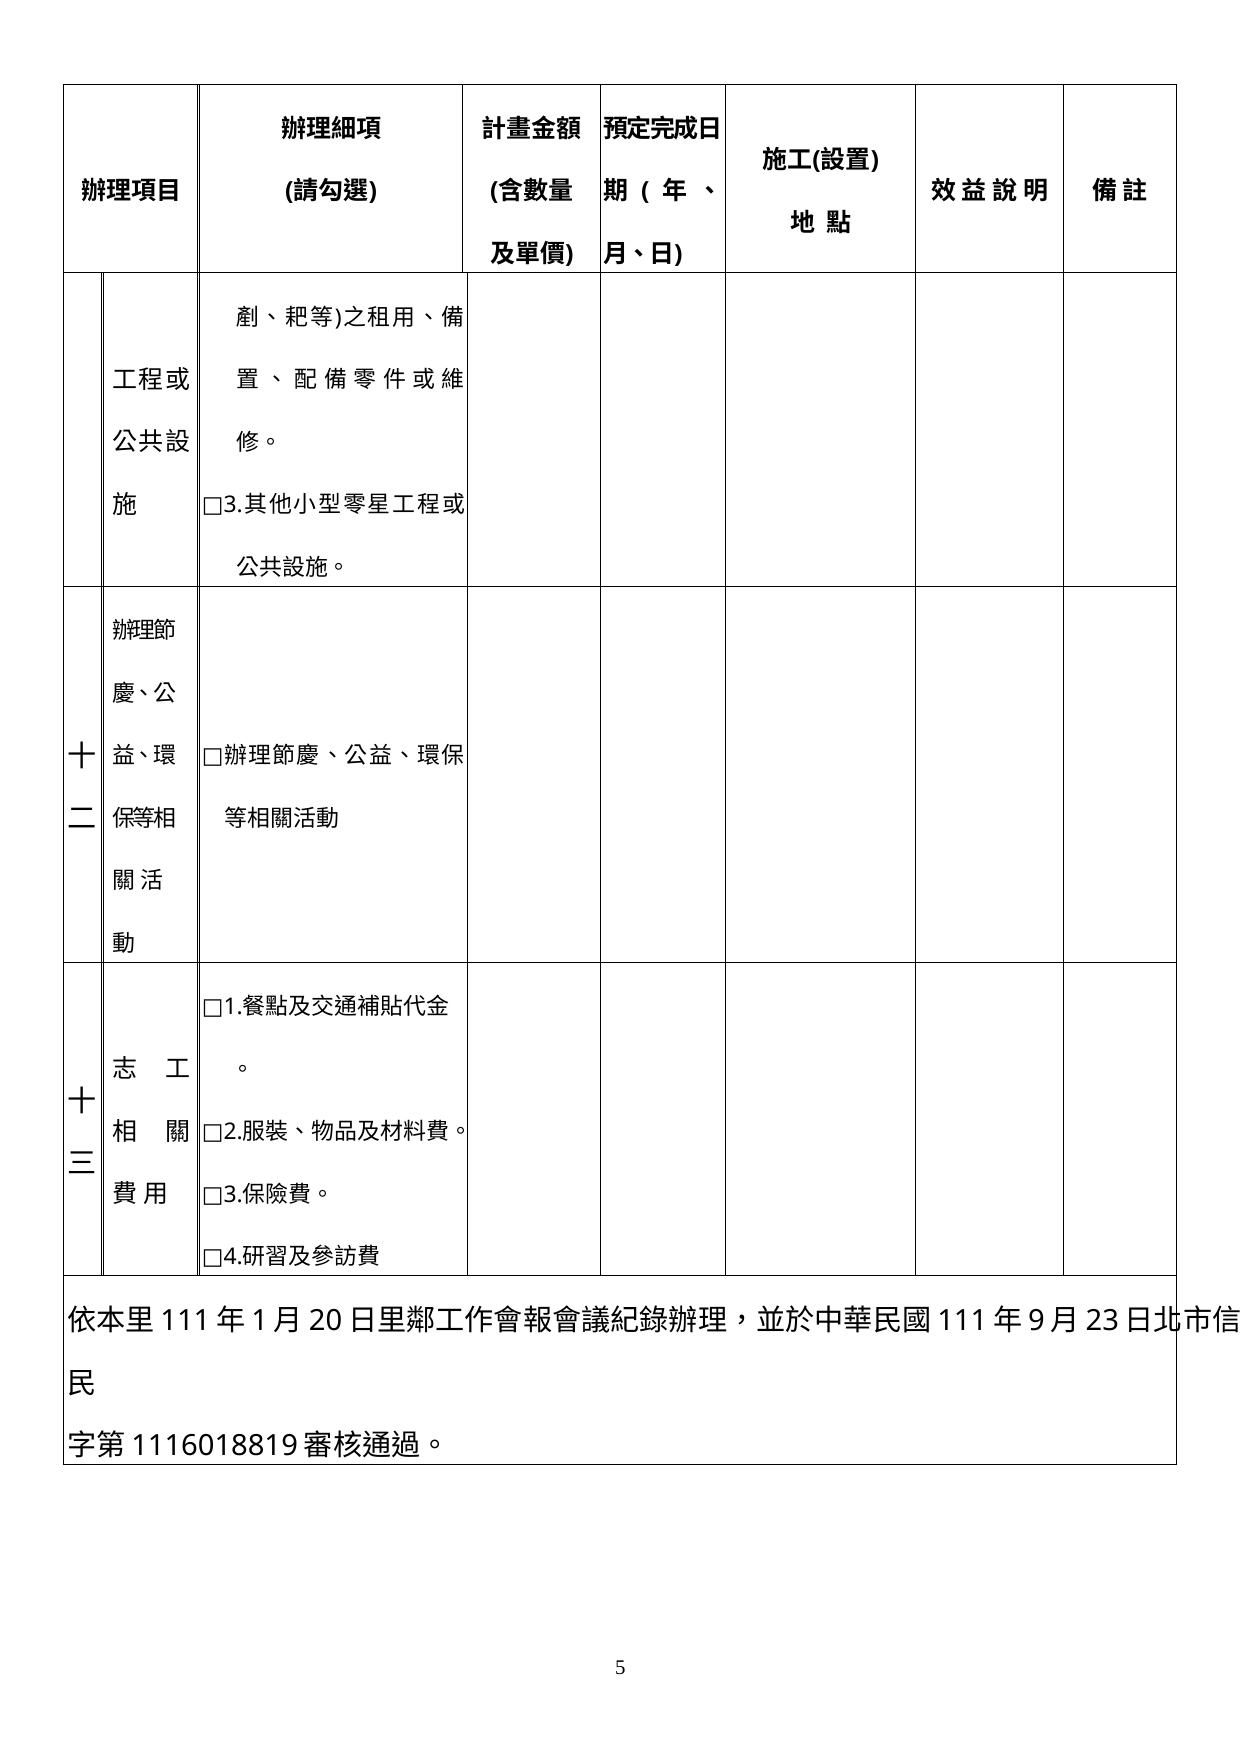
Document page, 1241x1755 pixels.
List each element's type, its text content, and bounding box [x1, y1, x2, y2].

table_cell [726, 963, 915, 1275]
table_cell [601, 587, 725, 962]
table_cell [601, 963, 725, 1275]
table_cell [468, 273, 600, 586]
table_header 備 註 [1064, 85, 1176, 272]
table_cell □辦理節慶、公益、環保等相關活動 [200, 587, 467, 962]
table_cell [64, 273, 101, 586]
table_cell 依本里111年1月20日里鄰工作會報會議紀錄辦理，並於中華民國111年9月23日北市信民 字第1116018819審核通過。 [64, 1276, 1176, 1464]
table_cell [726, 587, 915, 962]
table_cell 剷、耙等)之租用、備置、配備零件或維修。 □3.其他小型零星工程或公共設施。 [200, 273, 467, 586]
table_cell [468, 587, 600, 962]
table_cell [916, 587, 1063, 962]
table_cell 工程或公共設施 [104, 273, 197, 586]
table_header 效 益 說 明 [916, 85, 1063, 272]
table_cell [916, 273, 1063, 586]
table_cell 志工相關費用 [104, 963, 197, 1275]
table_cell [601, 273, 725, 586]
table_cell [1064, 587, 1176, 962]
table_cell [468, 963, 600, 1275]
table_cell □1.餐點及交通補貼代金 。 □2.服裝、物品及材料費。 □3.保險費。 □4.研習及參訪費 [200, 963, 467, 1275]
table_cell 十三 [64, 963, 101, 1275]
table_header 辦理項目 [64, 85, 197, 272]
table_cell [916, 963, 1063, 1275]
table_cell [726, 273, 915, 586]
table_header 施工(設置) 地 點 [726, 85, 915, 272]
table_header 計畫金額 (含數量 及單價) [463, 85, 600, 272]
table_header 辦理細項 (請勾選) [200, 85, 462, 272]
table_header 預定完成日期(年、月、日) [601, 85, 725, 272]
table_cell [1064, 273, 1176, 586]
table_cell 十二 [64, 587, 101, 962]
table_cell 辦理節慶、公益、環保等相關活動 [104, 587, 197, 962]
table_cell [1064, 963, 1176, 1275]
